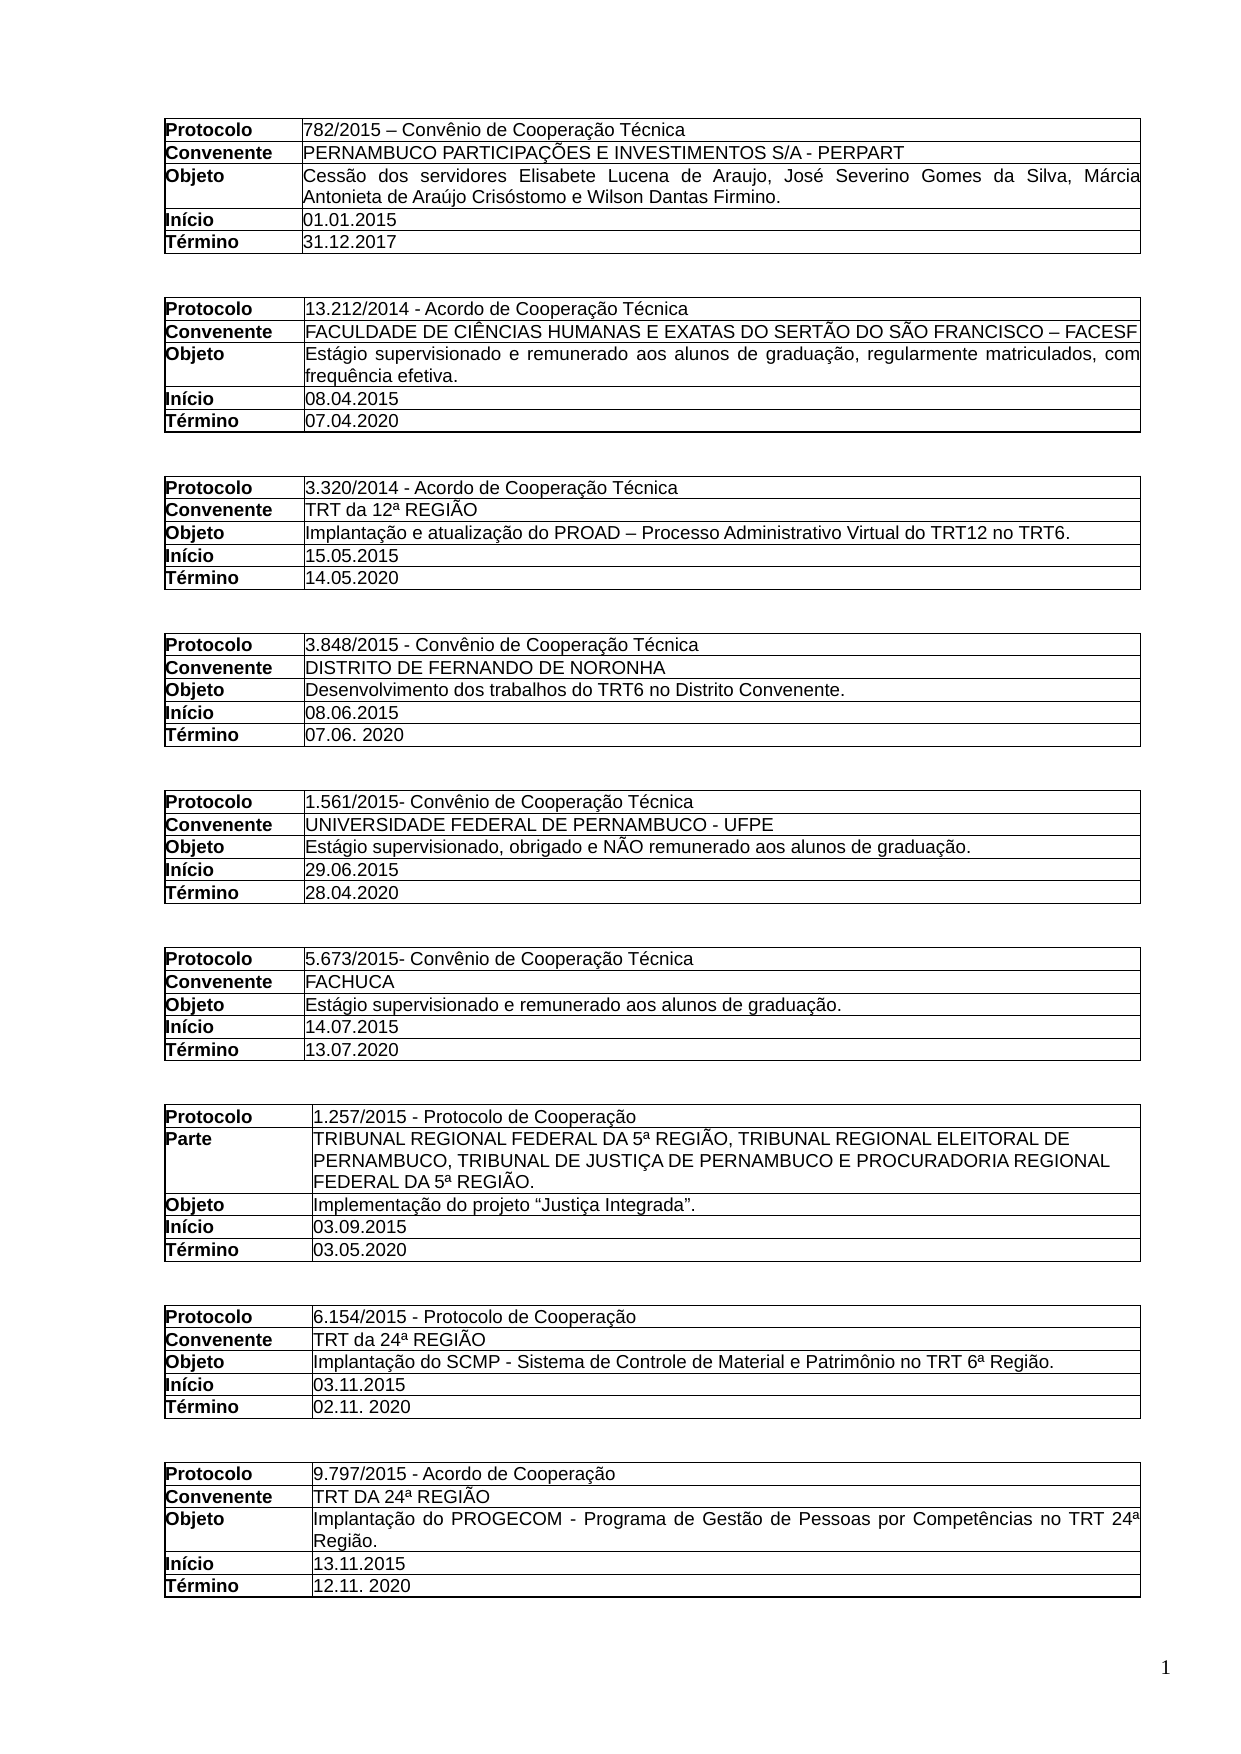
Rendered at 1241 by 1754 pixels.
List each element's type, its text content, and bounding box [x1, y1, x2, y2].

table_cell Objeto [166, 343, 304, 386]
table_cell FACHUCA [305, 971, 1140, 992]
table_cell 15.05.2015 [305, 545, 1140, 566]
table_cell Início [166, 1552, 312, 1574]
table_cell Convenente [166, 814, 304, 835]
table_header 3.848/2015 - Convênio de Cooperação Técnica [305, 634, 1140, 655]
table_cell Término [166, 1575, 312, 1596]
table_cell Objeto [166, 1508, 312, 1551]
table_cell 07.06. 2020 [305, 724, 1140, 746]
table_cell Início [166, 209, 302, 230]
table_header Protocolo [166, 119, 302, 141]
table_cell Início [166, 1016, 304, 1038]
table_cell Objeto [166, 994, 304, 1015]
table_cell Convenente [166, 321, 304, 342]
table_cell 13.07.2020 [305, 1039, 1140, 1060]
table_cell 29.06.2015 [305, 859, 1140, 880]
table_header Protocolo [166, 1306, 312, 1327]
table_cell Objeto [166, 164, 302, 207]
table_cell 03.09.2015 [313, 1216, 1140, 1238]
table_cell Convenente [166, 1328, 312, 1350]
table_cell Término [166, 567, 304, 589]
table_cell Término [166, 724, 304, 746]
table_cell TRT DA 24ª REGIÃO [313, 1486, 1140, 1507]
table_cell Início [166, 545, 304, 566]
table_cell Implementação do projeto “Justiça Integrada”. [313, 1194, 1140, 1215]
table_cell Início [166, 859, 304, 880]
table_cell Parte [166, 1128, 312, 1193]
table_cell 03.05.2020 [313, 1239, 1140, 1261]
table_cell DISTRITO DE FERNANDO DE NORONHA [305, 656, 1140, 678]
table_cell Objeto [166, 679, 304, 701]
table_cell Início [166, 387, 304, 409]
table_cell Convenente [166, 1486, 312, 1507]
table_cell Estágio supervisionado, obrigado e NÃO remunerado aos alunos de graduação. [305, 836, 1140, 858]
table_cell 14.07.2015 [305, 1016, 1140, 1038]
table_cell Objeto [166, 522, 304, 543]
table_header Protocolo [166, 791, 304, 813]
table_cell PERNAMBUCO PARTICIPAÇÕES E INVESTIMENTOS S/A - PERPART [303, 142, 1140, 163]
table_cell Início [166, 1216, 312, 1238]
table_cell Objeto [166, 1351, 312, 1372]
table_header 1.561/2015- Convênio de Cooperação Técnica [305, 791, 1140, 813]
table_cell 14.05.2020 [305, 567, 1140, 589]
table_cell 13.11.2015 [313, 1552, 1140, 1574]
table_cell Estágio supervisionado e remunerado aos alunos de graduação, regularmente matriculados, com frequência efetiva. [305, 343, 1140, 386]
table_cell Convenente [166, 656, 304, 678]
table_cell Estágio supervisionado e remunerado aos alunos de graduação. [305, 994, 1140, 1015]
table_cell Início [166, 1374, 312, 1395]
table_header Protocolo [166, 948, 304, 970]
table_cell Convenente [166, 971, 304, 992]
table_cell 03.11.2015 [313, 1374, 1140, 1395]
table_cell Término [166, 1239, 312, 1261]
table_cell TRT da 12ª REGIÃO [305, 499, 1140, 521]
table_cell 28.04.2020 [305, 881, 1140, 903]
table_header 9.797/2015 - Acordo de Cooperação [313, 1463, 1140, 1484]
table_cell 08.06.2015 [305, 702, 1140, 723]
table_cell Término [166, 231, 302, 253]
table_cell Término [166, 1039, 304, 1060]
table_header 1.257/2015 - Protocolo de Cooperação [313, 1105, 1140, 1127]
table_cell Implantação e atualização do PROAD – Processo Administrativo Virtual do TRT12 no TRT6. [305, 522, 1140, 543]
table_cell Implantação do SCMP - Sistema de Controle de Material e Patrimônio no TRT 6ª Região. [313, 1351, 1140, 1372]
table_cell Término [166, 1396, 312, 1418]
table_cell UNIVERSIDADE FEDERAL DE PERNAMBUCO - UFPE [305, 814, 1140, 835]
table_cell Término [166, 410, 304, 431]
table_header 782/2015 – Convênio de Cooperação Técnica [303, 119, 1140, 141]
table_cell Término [166, 881, 304, 903]
table_cell 31.12.2017 [303, 231, 1140, 253]
table_cell Cessão dos servidores Elisabete Lucena de Araujo, José Severino Gomes da Silva, Márcia Antonieta de Araújo Crisóstomo e Wilson Dantas Firmino. [303, 164, 1140, 207]
table_cell 01.01.2015 [303, 209, 1140, 230]
table_header 6.154/2015 - Protocolo de Cooperação [313, 1306, 1140, 1327]
table_header Protocolo [166, 1463, 312, 1484]
table_cell FACULDADE DE CIÊNCIAS HUMANAS E EXATAS DO SERTÃO DO SÃO FRANCISCO – FACESF [305, 321, 1140, 342]
table_header Protocolo [166, 298, 304, 319]
table_cell TRT da 24ª REGIÃO [313, 1328, 1140, 1350]
table_cell 12.11. 2020 [313, 1575, 1140, 1596]
table_header 13.212/2014 - Acordo de Cooperação Técnica [305, 298, 1140, 319]
table_cell 02.11. 2020 [313, 1396, 1140, 1418]
table_cell TRIBUNAL REGIONAL FEDERAL DA 5ª REGIÃO, TRIBUNAL REGIONAL ELEITORAL DE PERNAMBUCO, TRIBUNAL DE JUSTIÇA DE PERNAMBUCO E PROCURADORIA REGIONAL FEDERAL DA 5ª REGIÃO. [313, 1128, 1140, 1193]
table_cell Objeto [166, 1194, 312, 1215]
table_cell Convenente [166, 142, 302, 163]
table_cell 07.04.2020 [305, 410, 1140, 431]
table_cell Início [166, 702, 304, 723]
table_header 5.673/2015- Convênio de Cooperação Técnica [305, 948, 1140, 970]
table_cell Implantação do PROGECOM - Programa de Gestão de Pessoas por Competências no TRT 24ª Região. [313, 1508, 1140, 1551]
table_header 3.320/2014 - Acordo de Cooperação Técnica [305, 477, 1140, 498]
table_cell Desenvolvimento dos trabalhos do TRT6 no Distrito Convenente. [305, 679, 1140, 701]
table_header Protocolo [166, 477, 304, 498]
table_cell Convenente [166, 499, 304, 521]
table_header Protocolo [166, 634, 304, 655]
table_header Protocolo [166, 1105, 312, 1127]
table_cell 08.04.2015 [305, 387, 1140, 409]
table_cell Objeto [166, 836, 304, 858]
